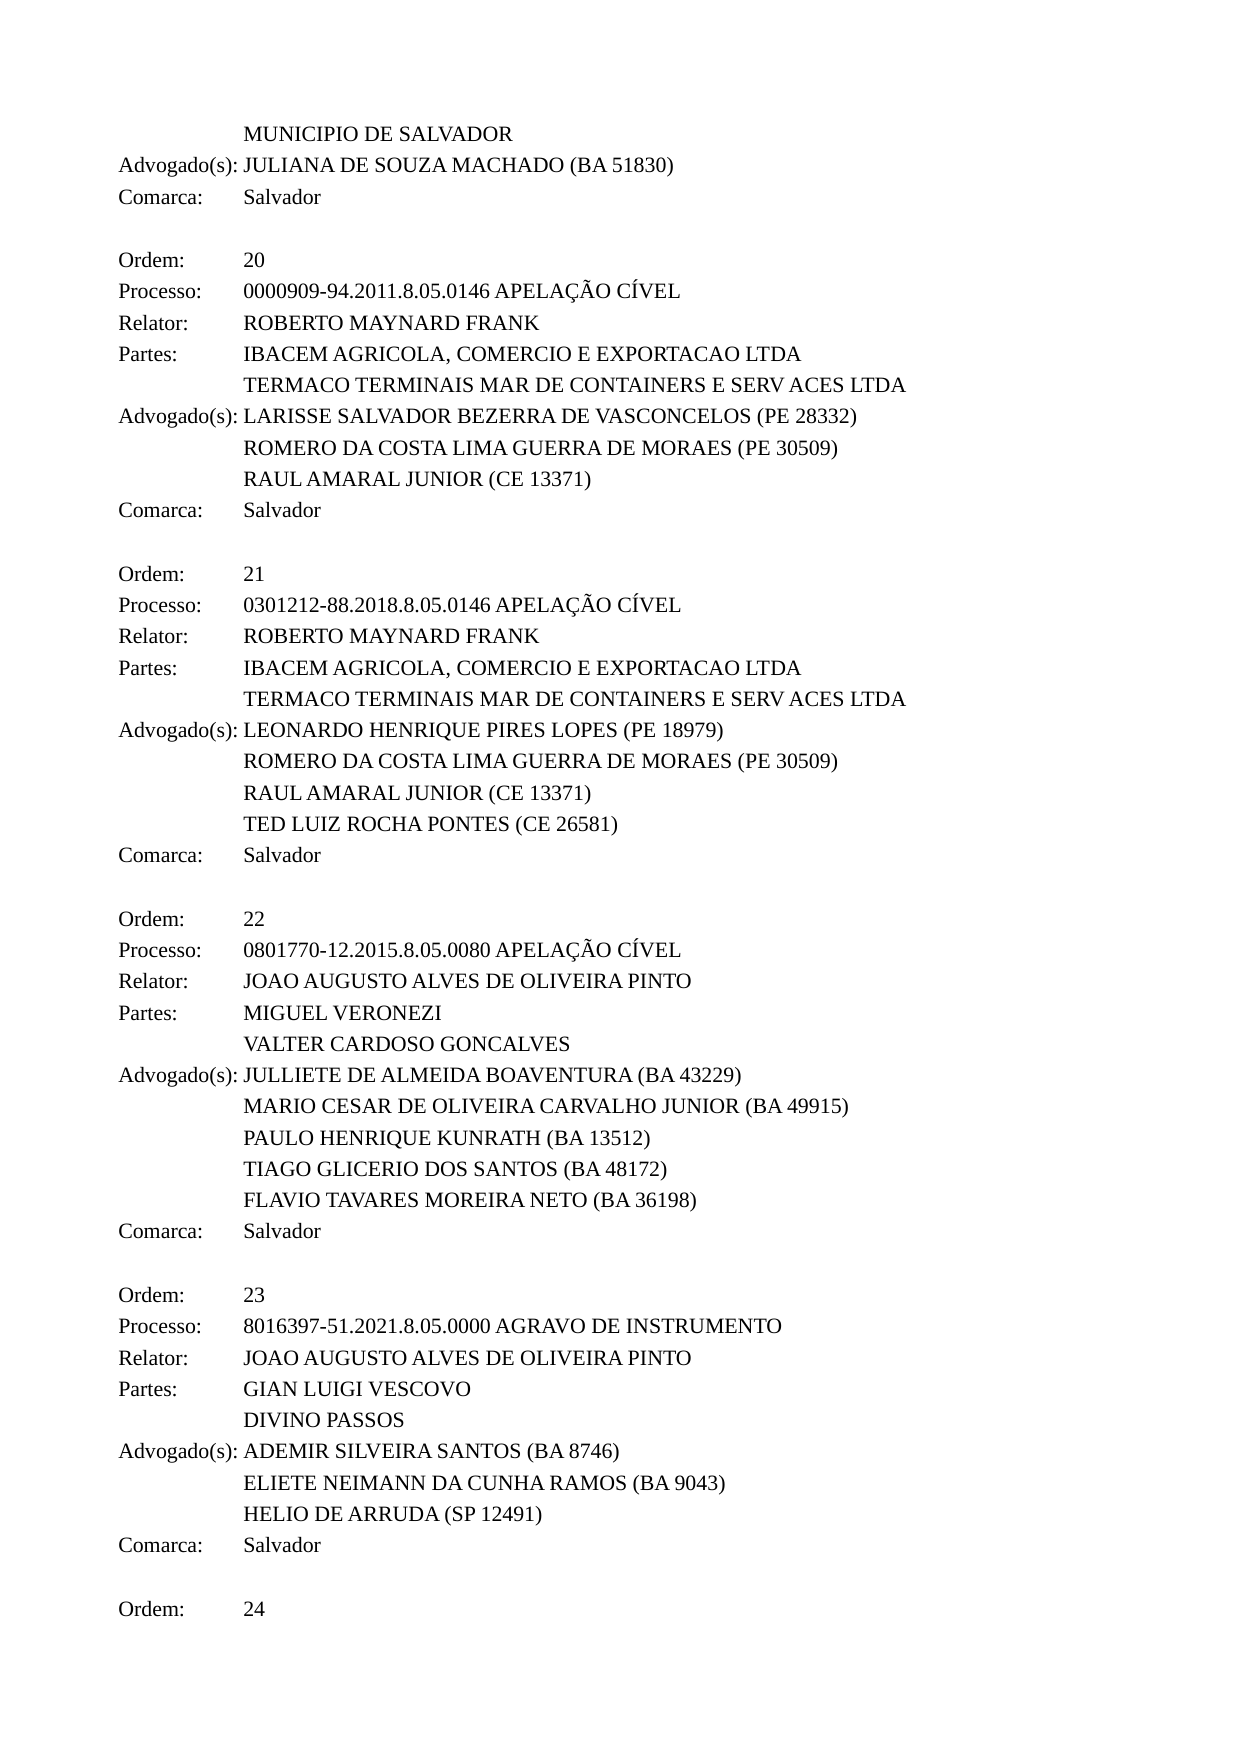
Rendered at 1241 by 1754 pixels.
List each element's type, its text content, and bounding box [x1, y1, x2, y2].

table_cell Comarca: [118, 1529, 243, 1560]
table_cell [118, 1184, 243, 1215]
table_cell MIGUEL VERONEZI [243, 997, 1240, 1028]
table_cell Comarca: [118, 494, 243, 526]
table_cell MUNICIPIO DE SALVADOR [243, 118, 1240, 149]
table_cell Advogado(s): [118, 1059, 243, 1090]
table_cell Advogado(s): [118, 401, 243, 432]
table_cell [118, 1090, 243, 1122]
table_cell [118, 1028, 243, 1059]
table_cell Advogado(s): [118, 149, 243, 181]
table_cell ELIETE NEIMANN DA CUNHA RAMOS (BA 9043) [243, 1466, 1240, 1498]
table_cell [118, 463, 243, 494]
table_cell [118, 118, 243, 149]
table_cell Salvador [243, 181, 1240, 212]
table_cell TED LUIZ ROCHA PONTES (CE 26581) [243, 808, 1240, 839]
table_cell TERMACO TERMINAIS MAR DE CONTAINERS E SERV ACES LTDA [243, 369, 1240, 401]
table_cell [118, 777, 243, 808]
table_cell [118, 745, 243, 777]
table_header Ordem: [118, 1279, 243, 1310]
table_cell VALTER CARDOSO GONCALVES [243, 1028, 1240, 1059]
table_cell Partes: [118, 997, 243, 1028]
table_cell Processo: [118, 589, 243, 620]
table_cell 8016397-51.2021.8.05.0000 AGRAVO DE INSTRUMENTO [243, 1310, 1240, 1341]
table_header Ordem: [118, 903, 243, 934]
table_cell Relator: [118, 1341, 243, 1373]
table_cell DIVINO PASSOS [243, 1404, 1240, 1435]
table_cell Salvador [243, 1215, 1240, 1247]
table_cell LEONARDO HENRIQUE PIRES LOPES (PE 18979) [243, 714, 1240, 745]
table_cell [118, 683, 243, 714]
table_cell Comarca: [118, 1215, 243, 1247]
table_cell 0301212-88.2018.8.05.0146 APELAÇÃO CÍVEL [243, 589, 1240, 620]
table_cell 0000909-94.2011.8.05.0146 APELAÇÃO CÍVEL [243, 276, 1240, 307]
table_cell Salvador [243, 494, 1240, 526]
table_cell PAULO HENRIQUE KUNRATH (BA 13512) [243, 1122, 1240, 1153]
table_header 21 [243, 558, 1240, 589]
table_cell JULIANA DE SOUZA MACHADO (BA 51830) [243, 149, 1240, 181]
table_cell JOAO AUGUSTO ALVES DE OLIVEIRA PINTO [243, 965, 1240, 997]
table_cell [118, 1122, 243, 1153]
table_cell JULLIETE DE ALMEIDA BOAVENTURA (BA 43229) [243, 1059, 1240, 1090]
table_cell Salvador [243, 839, 1240, 870]
table_cell RAUL AMARAL JUNIOR (CE 13371) [243, 777, 1240, 808]
table_cell ROBERTO MAYNARD FRANK [243, 307, 1240, 338]
table_cell [118, 808, 243, 839]
table_cell Processo: [118, 1310, 243, 1341]
table_cell Comarca: [118, 839, 243, 870]
table_header 24 [243, 1593, 1240, 1624]
table_cell TIAGO GLICERIO DOS SANTOS (BA 48172) [243, 1153, 1240, 1184]
table_cell RAUL AMARAL JUNIOR (CE 13371) [243, 463, 1240, 494]
table_cell Advogado(s): [118, 1435, 243, 1466]
table_cell [118, 369, 243, 401]
table_cell Relator: [118, 965, 243, 997]
table_cell LARISSE SALVADOR BEZERRA DE VASCONCELOS (PE 28332) [243, 401, 1240, 432]
table_cell Advogado(s): [118, 714, 243, 745]
table_cell ROBERTO MAYNARD FRANK [243, 620, 1240, 652]
table_cell [118, 432, 243, 463]
table_cell ROMERO DA COSTA LIMA GUERRA DE MORAES (PE 30509) [243, 432, 1240, 463]
table_cell IBACEM AGRICOLA, COMERCIO E EXPORTACAO LTDA [243, 338, 1240, 369]
table_header 22 [243, 903, 1240, 934]
table_cell GIAN LUIGI VESCOVO [243, 1373, 1240, 1404]
table_cell HELIO DE ARRUDA (SP 12491) [243, 1498, 1240, 1529]
table_cell ADEMIR SILVEIRA SANTOS (BA 8746) [243, 1435, 1240, 1466]
table_cell 0801770-12.2015.8.05.0080 APELAÇÃO CÍVEL [243, 934, 1240, 965]
table_cell Processo: [118, 934, 243, 965]
table_cell [118, 1498, 243, 1529]
table_cell JOAO AUGUSTO ALVES DE OLIVEIRA PINTO [243, 1341, 1240, 1373]
table_header 20 [243, 244, 1240, 276]
table_cell Salvador [243, 1529, 1240, 1560]
table_header Ordem: [118, 558, 243, 589]
table_cell MARIO CESAR DE OLIVEIRA CARVALHO JUNIOR (BA 49915) [243, 1090, 1240, 1122]
table_cell Partes: [118, 338, 243, 369]
table_header Ordem: [118, 1593, 243, 1624]
table_cell Comarca: [118, 181, 243, 212]
table_cell Relator: [118, 620, 243, 652]
table_cell Partes: [118, 1373, 243, 1404]
table_cell ROMERO DA COSTA LIMA GUERRA DE MORAES (PE 30509) [243, 745, 1240, 777]
table_cell [118, 1153, 243, 1184]
table_cell [118, 1466, 243, 1498]
table_cell Partes: [118, 652, 243, 683]
table_cell Relator: [118, 307, 243, 338]
table_header 23 [243, 1279, 1240, 1310]
table_header Ordem: [118, 244, 243, 276]
table_cell Processo: [118, 276, 243, 307]
table_cell FLAVIO TAVARES MOREIRA NETO (BA 36198) [243, 1184, 1240, 1215]
table_cell TERMACO TERMINAIS MAR DE CONTAINERS E SERV ACES LTDA [243, 683, 1240, 714]
table_cell IBACEM AGRICOLA, COMERCIO E EXPORTACAO LTDA [243, 652, 1240, 683]
table_cell [118, 1404, 243, 1435]
